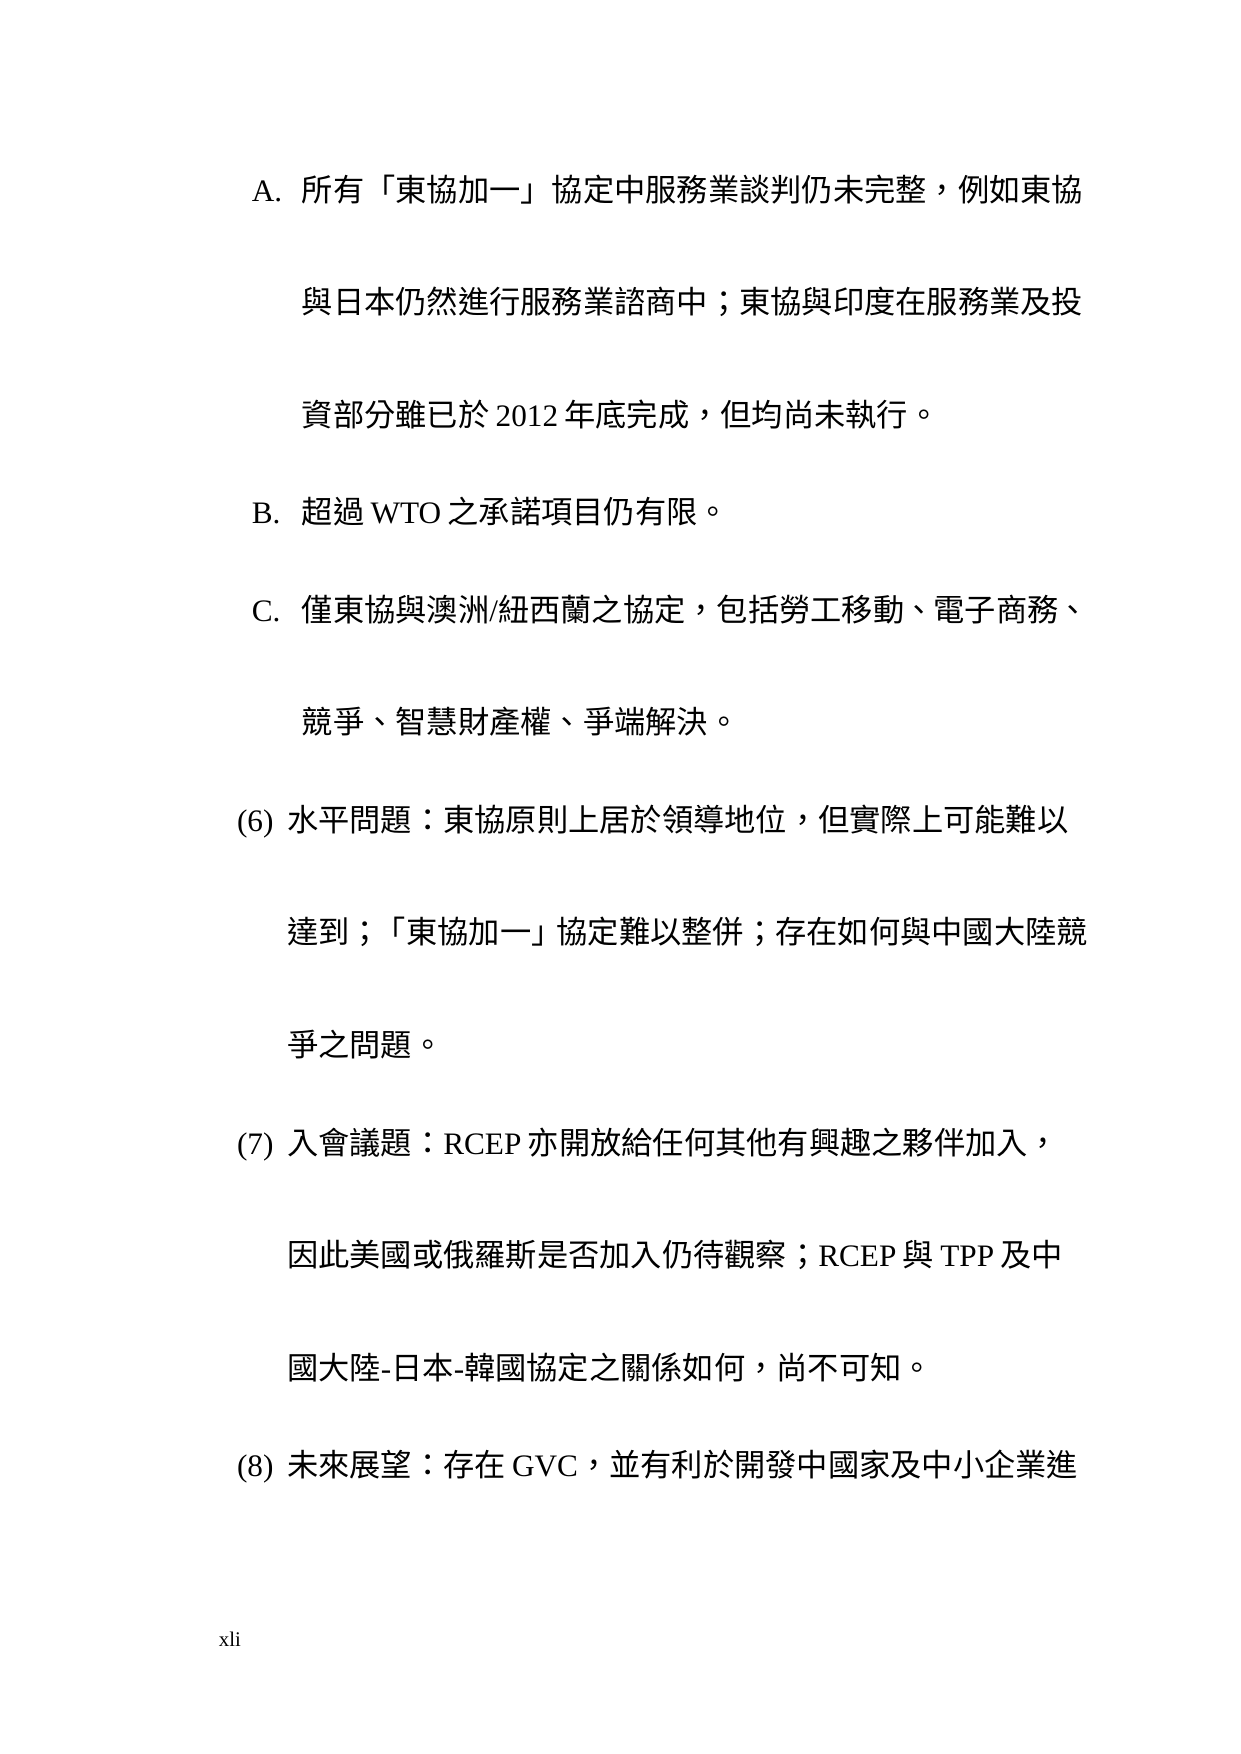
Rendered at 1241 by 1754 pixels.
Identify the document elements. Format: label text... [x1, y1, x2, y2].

list 入會議題：RCEP亦開放給任何其他有興趣之夥伴加入，因此美國或俄羅斯是否加入仍待觀察；RCEP與TPP及中國大陸-日本-韓國協定之關係如何，尚不可知。 [237, 1103, 1087, 1403]
list 所有「東協加一」協定中服務業談判仍未完整，例如東協與日本仍然進行服務業諮商中；東協與印度在服務業及投資部分雖已於2012年底完成，但均尚未執行。 [252, 150, 1087, 450]
list 水平問題：東協原則上居於領導地位，但實際上可能難以達到；「東協加一」協定難以整併；存在如何與中國大陸競爭之問題。 [237, 780, 1087, 1080]
list 未來展望：存在GVC，並有利於開發中國家及中小企業進入價值鏈不同階段，且地理上的分散可能持續。因此對於越來越大型之自由貿易協定提供企業更大利益之壓力將升高，未來較佳之協定應能提供深度、廣度及更全面性之內涵。 [237, 1426, 1087, 1501]
list 僅東協與澳洲/紐西蘭之協定，包括勞工移動、電子商務、競爭、智慧財產權、爭端解決。 [252, 570, 1087, 758]
list 超過WTO之承諾項目仍有限。 [252, 473, 1087, 548]
